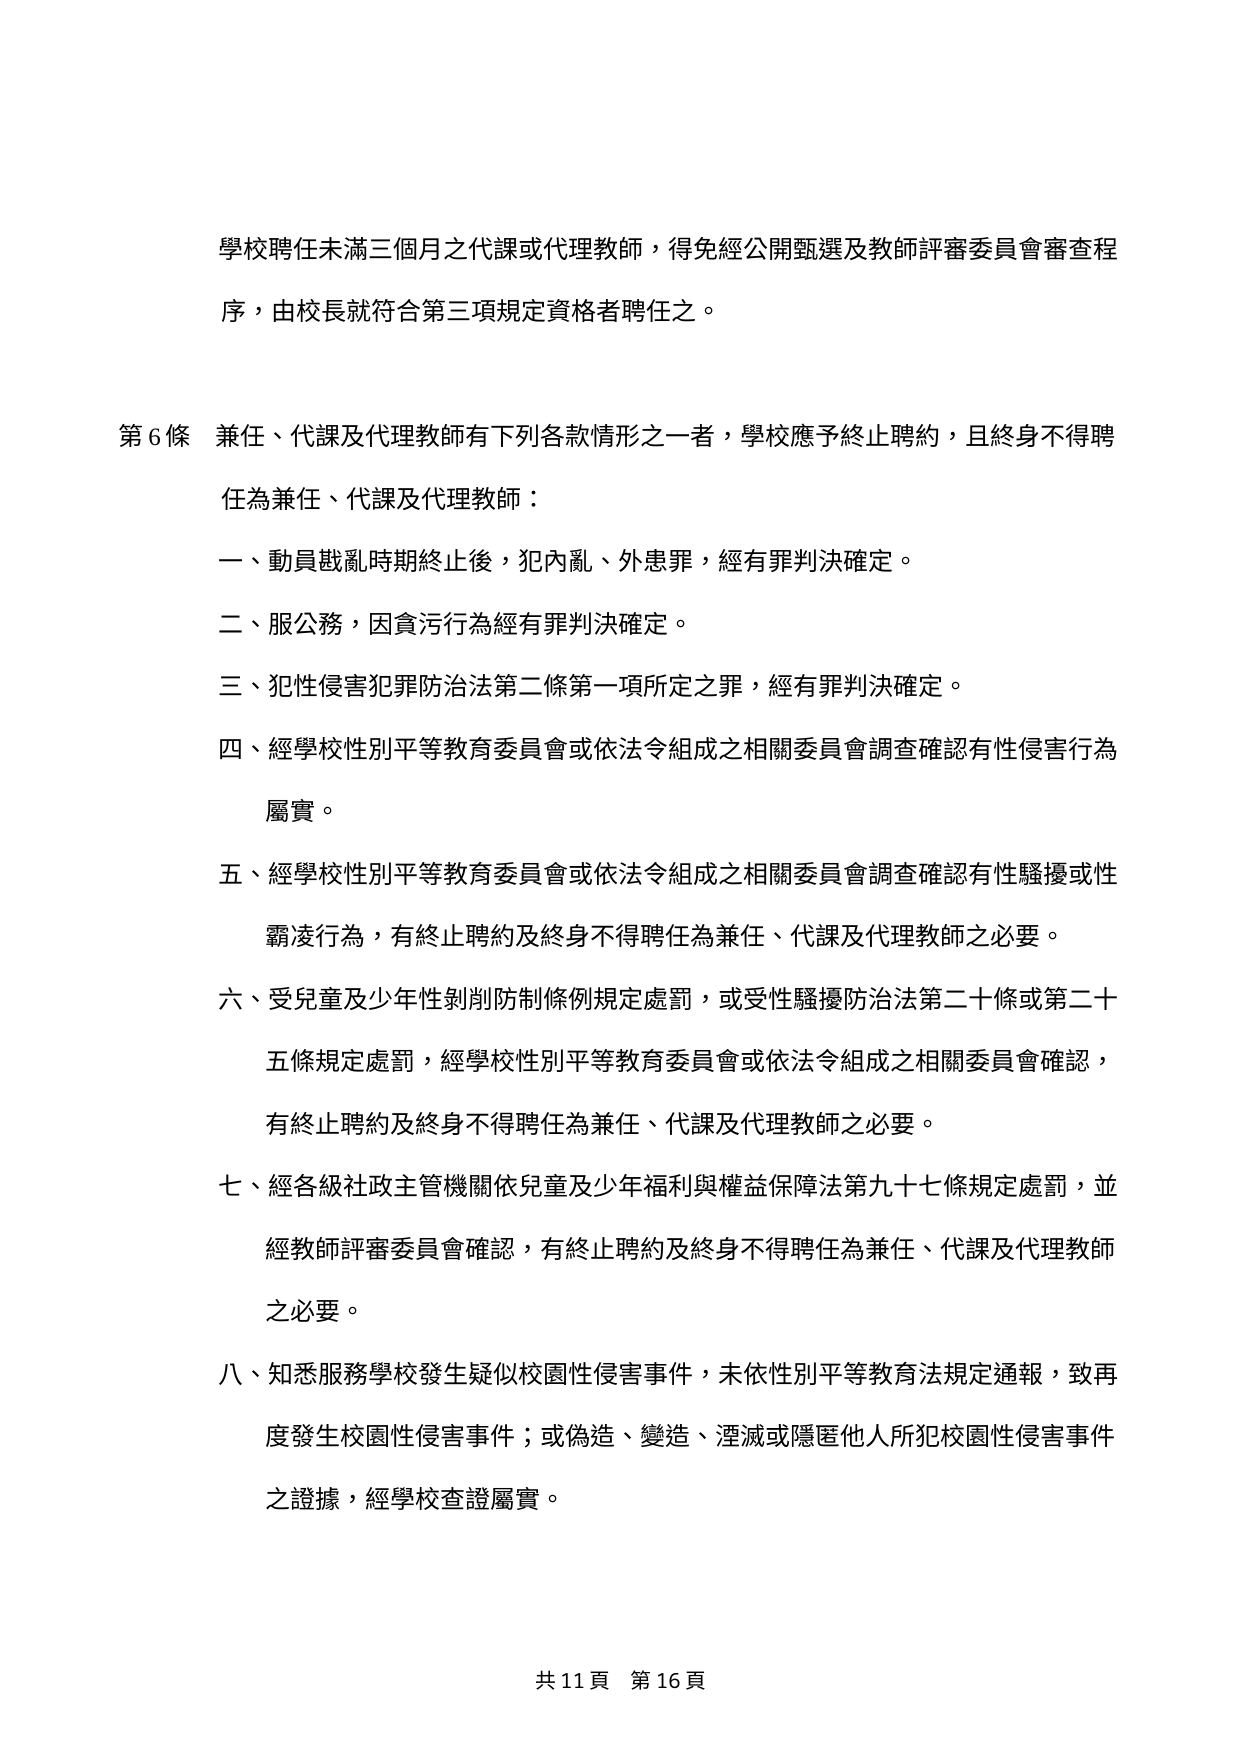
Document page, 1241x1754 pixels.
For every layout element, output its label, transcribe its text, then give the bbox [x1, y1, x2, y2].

text 八、知悉服務學校發生疑似校園性侵害事件，未依性別平等教育法規定通報，致再度發生校園性侵害事件；或偽造、變造、湮滅或隱匿他人所犯校園性侵害事件之證據，經學校查證屬實。 [218, 1331, 1122, 1518]
text 第6條 兼任、代課及代理教師有下列各款情形之一者，學校應予終止聘約，且終身不得聘任為兼任、代課及代理教師： [118, 393, 1122, 518]
text 三、犯性侵害犯罪防治法第二條第一項所定之罪，經有罪判決確定。 [218, 643, 1122, 706]
text 四、經學校性別平等教育委員會或依法令組成之相關委員會調查確認有性侵害行為屬實。 [218, 706, 1122, 831]
text 六、受兒童及少年性剝削防制條例規定處罰，或受性騷擾防治法第二十條或第二十五條規定處罰，經學校性別平等教育委員會或依法令組成之相關委員會確認，有終止聘約及終身不得聘任為兼任、代課及代理教師之必要。 [218, 956, 1122, 1143]
text 學校聘任未滿三個月之代課或代理教師，得免經公開甄選及教師評審委員會審查程序，由校長就符合第三項規定資格者聘任之。 [218, 206, 1122, 331]
text 二、服公務，因貪污行為經有罪判決確定。 [218, 581, 1122, 643]
text 一、動員戡亂時期終止後，犯內亂、外患罪，經有罪判決確定。 [218, 518, 1122, 581]
text 五、經學校性別平等教育委員會或依法令組成之相關委員會調查確認有性騷擾或性霸凌行為，有終止聘約及終身不得聘任為兼任、代課及代理教師之必要。 [218, 831, 1122, 956]
text 七、經各級社政主管機關依兒童及少年福利與權益保障法第九十七條規定處罰，並經教師評審委員會確認，有終止聘約及終身不得聘任為兼任、代課及代理教師之必要。 [218, 1143, 1122, 1331]
